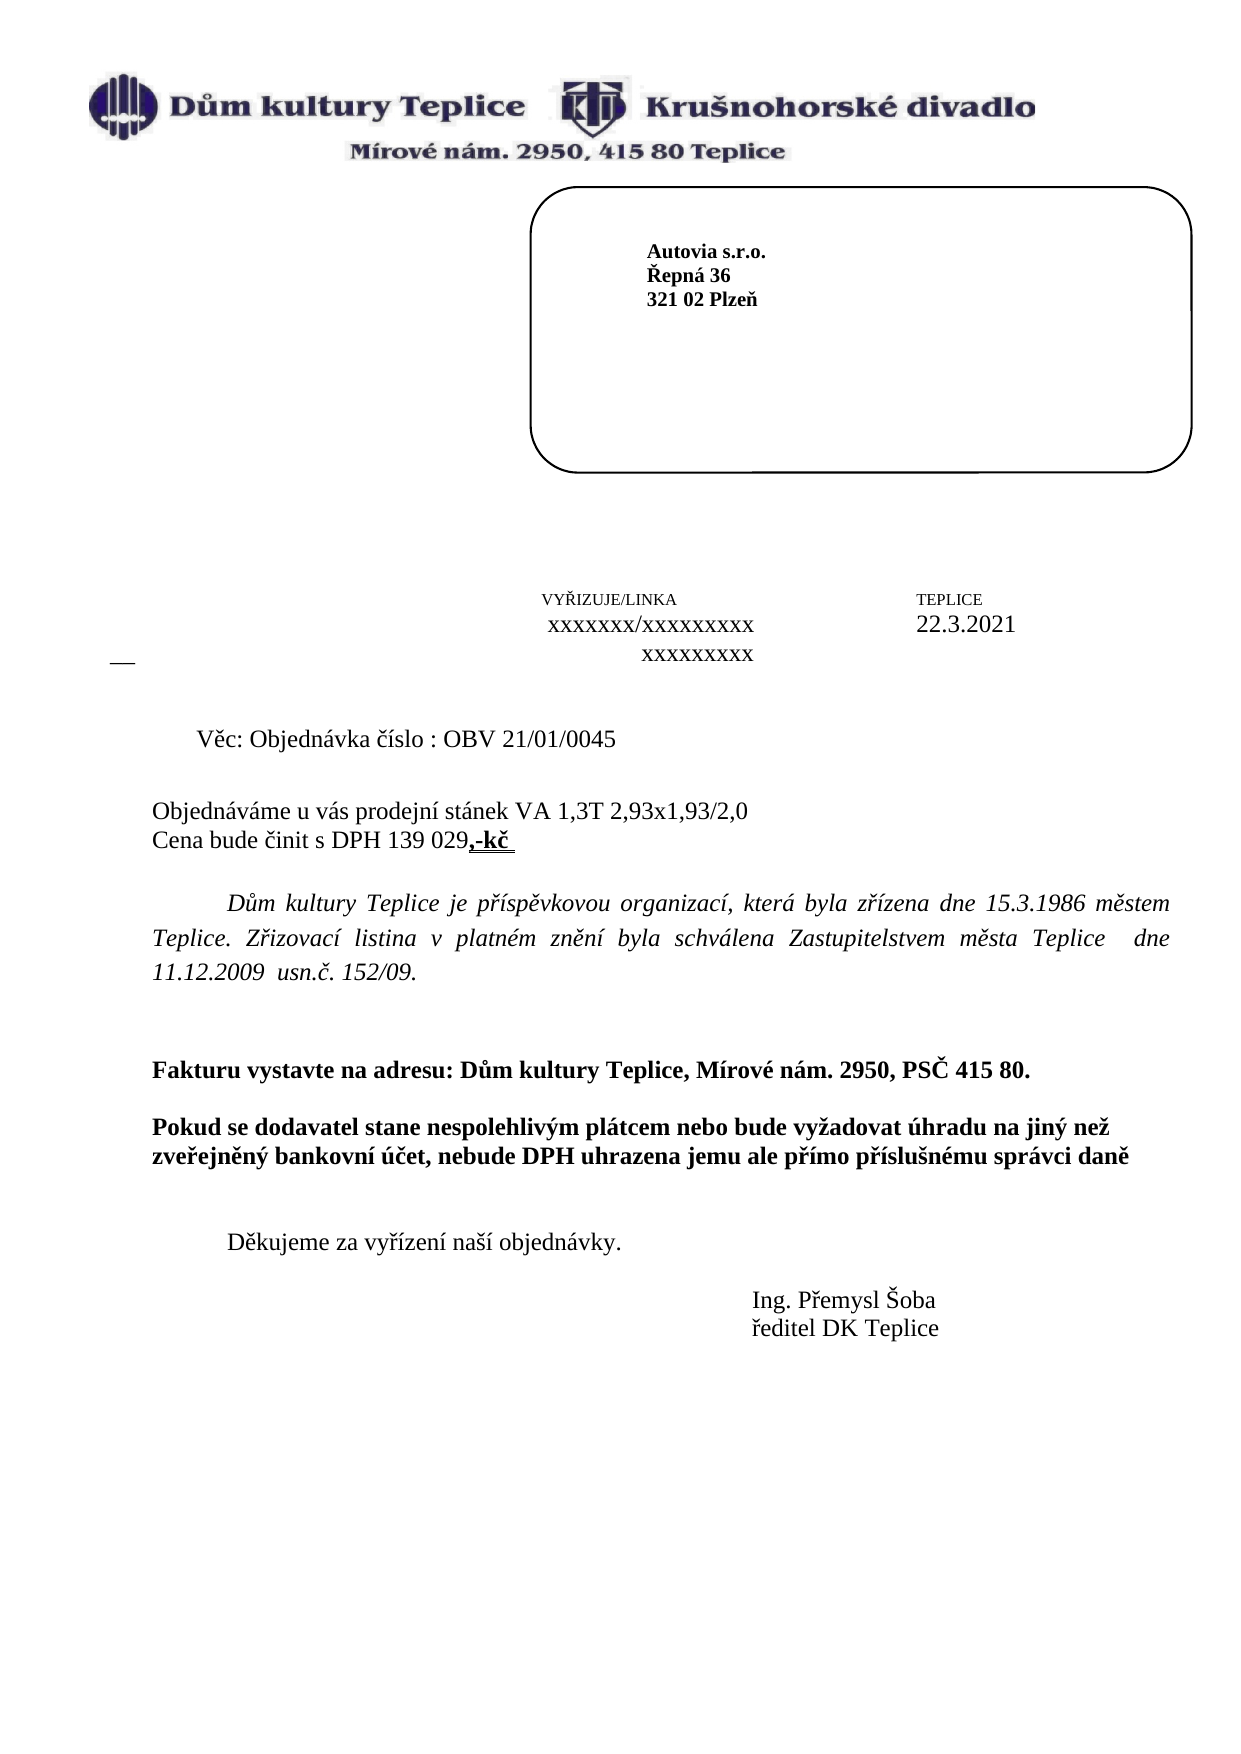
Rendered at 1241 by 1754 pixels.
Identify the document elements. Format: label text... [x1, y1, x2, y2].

text Fakturu vystavte na adresu: Dům kultury Teplice, Mírové nám. 2950, PSČ 415 80. [152, 1055, 1173, 1083]
text Dům kultury Teplice je příspěvkovou organizací, která byla zřízena dne 15.3.1986 městem Teplice. Zřizovací listina v platném znění byla schválena Zastupitelstvem města Teplice dne 11.12.2009 usn.č. 152/09. [152, 888, 1173, 986]
text Objednáváme u vás prodejní stánek VA 1,3T 2,93x1,93/2,0 [152, 796, 1173, 825]
text __ xxxxxxxxx [91, 638, 1090, 666]
text VYŘIZUJE/LINKA TEPLICE [91, 590, 1090, 609]
text xxxxxxx/xxxxxxxxx 22.3.2021 [91, 609, 1090, 638]
text Pokud se dodavatel stane nespolehlivým plátcem nebo bude vyžadovat úhradu na jiný než zveřejněný bankovní účet, nebude DPH uhrazena jemu ale přímo příslušnému správci daně [152, 1112, 1173, 1170]
text Cena bude činit s DPH 139 029,-kč [152, 825, 1173, 854]
text Věc: Objednávka číslo : OBV 21/01/0045 [121, 724, 1090, 753]
text Ing. Přemysl Šoba [152, 1285, 1173, 1313]
text Děkujeme za vyřízení naší objednávky. [152, 1227, 1173, 1256]
text ředitel DK Teplice [152, 1313, 1173, 1342]
